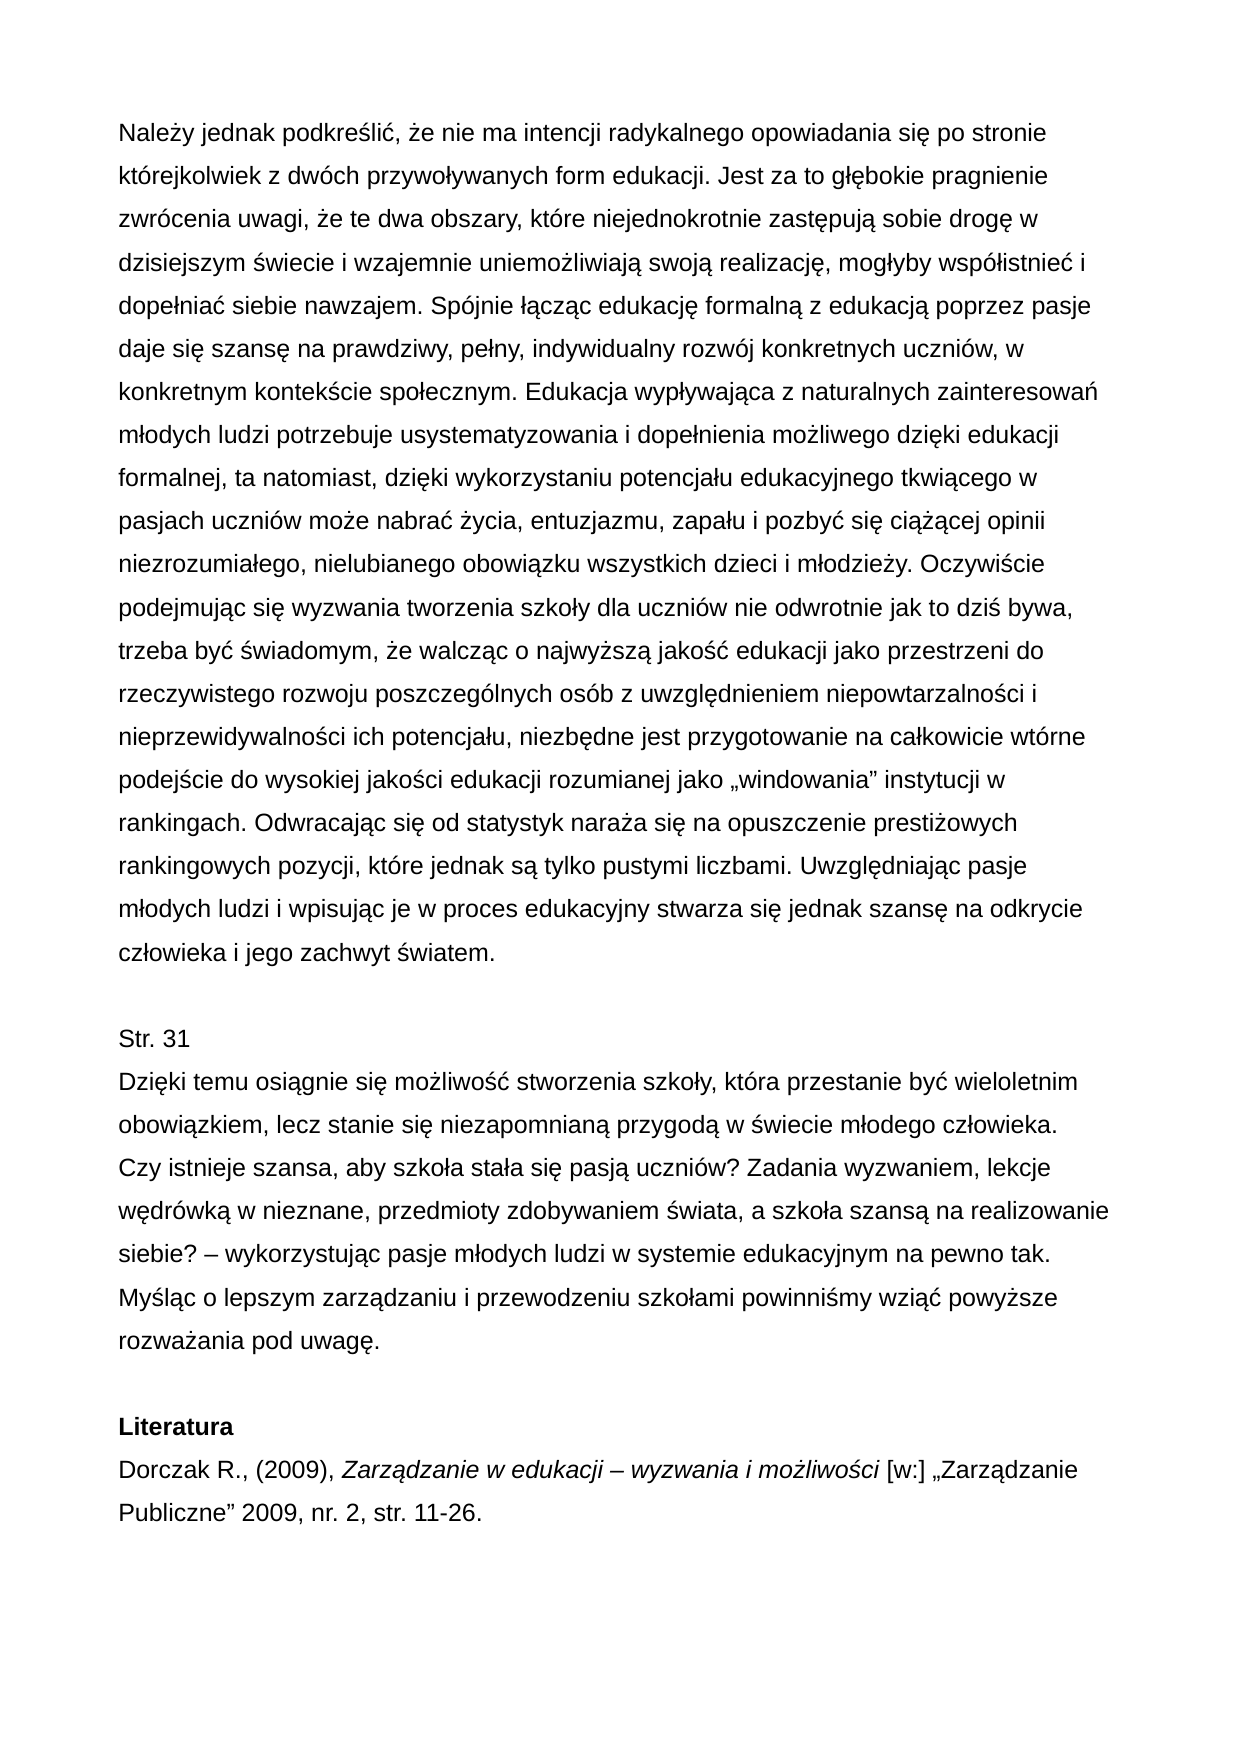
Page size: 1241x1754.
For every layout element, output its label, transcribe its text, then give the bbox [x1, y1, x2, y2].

text Str. 31 [118, 1024, 1122, 1052]
subtitle Literatura [118, 1412, 1122, 1441]
text Należy jednak podkreślić, że nie ma intencji radykalnego opowiadania się po stronie którejkolwiek z dwóch przywoływanych form edukacji. Jest za to głębokie pragnienie zwrócenia uwagi, że te dwa obszary, które niejednokrotnie zastępują sobie drogę w dzisiejszym świecie i wzajemnie uniemożliwiają swoją realizację, mogłyby współistnieć i dopełniać siebie nawzajem. Spójnie łącząc edukację formalną z edukacją poprzez pasje daje się szansę na prawdziwy, pełny, indywidualny rozwój konkretnych uczniów, w konkretnym kontekście społecznym. Edukacja wypływająca z naturalnych zainteresowań młodych ludzi potrzebuje usystematyzowania i dopełnienia możliwego dzięki edukacji formalnej, ta natomiast, dzięki wykorzystaniu potencjału edukacyjnego tkwiącego w pasjach uczniów może nabrać życia, entuzjazmu, zapału i pozbyć się ciążącej opinii niezrozumiałego, nielubianego obowiązku wszystkich dzieci i młodzieży. Oczywiście podejmując się wyzwania tworzenia szkoły dla uczniów nie odwrotnie jak to dziś bywa, trzeba być świadomym, że walcząc o najwyższą jakość edukacji jako przestrzeni do rzeczywistego rozwoju poszczególnych osób z uwzględnieniem niepowtarzalności i nieprzewidywalności ich potencjału, niezbędne jest przygotowanie na całkowicie wtórne podejście do wysokiej jakości edukacji rozumianej jako „windowania” instytucji w rankingach. Odwracając się od statystyk naraża się na opuszczenie prestiżowych rankingowych pozycji, które jednak są tylko pustymi liczbami. Uwzględniając pasje młodych ludzi i wpisując je w proces edukacyjny stwarza się jednak szansę na odkrycie człowieka i jego zachwyt światem. [118, 118, 1122, 966]
text Czy istnieje szansa, aby szkoła stała się pasją uczniów? Zadania wyzwaniem, lekcje wędrówką w nieznane, przedmioty zdobywaniem świata, a szkoła szansą na realizowanie siebie? – wykorzystując pasje młodych ludzi w systemie edukacyjnym na pewno tak. Myśląc o lepszym zarządzaniu i przewodzeniu szkołami powinniśmy wziąć powyższe rozważania pod uwagę. [118, 1153, 1122, 1354]
text Dorczak R., (2009), Zarządzanie w edukacji – wyzwania i możliwości [w:] „Zarządzanie Publiczne” 2009, nr. 2, str. 11-26. [118, 1455, 1122, 1527]
text Dzięki temu osiągnie się możliwość stworzenia szkoły, która przestanie być wieloletnim obowiązkiem, lecz stanie się niezapomnianą przygodą w świecie młodego człowieka. [118, 1067, 1122, 1139]
